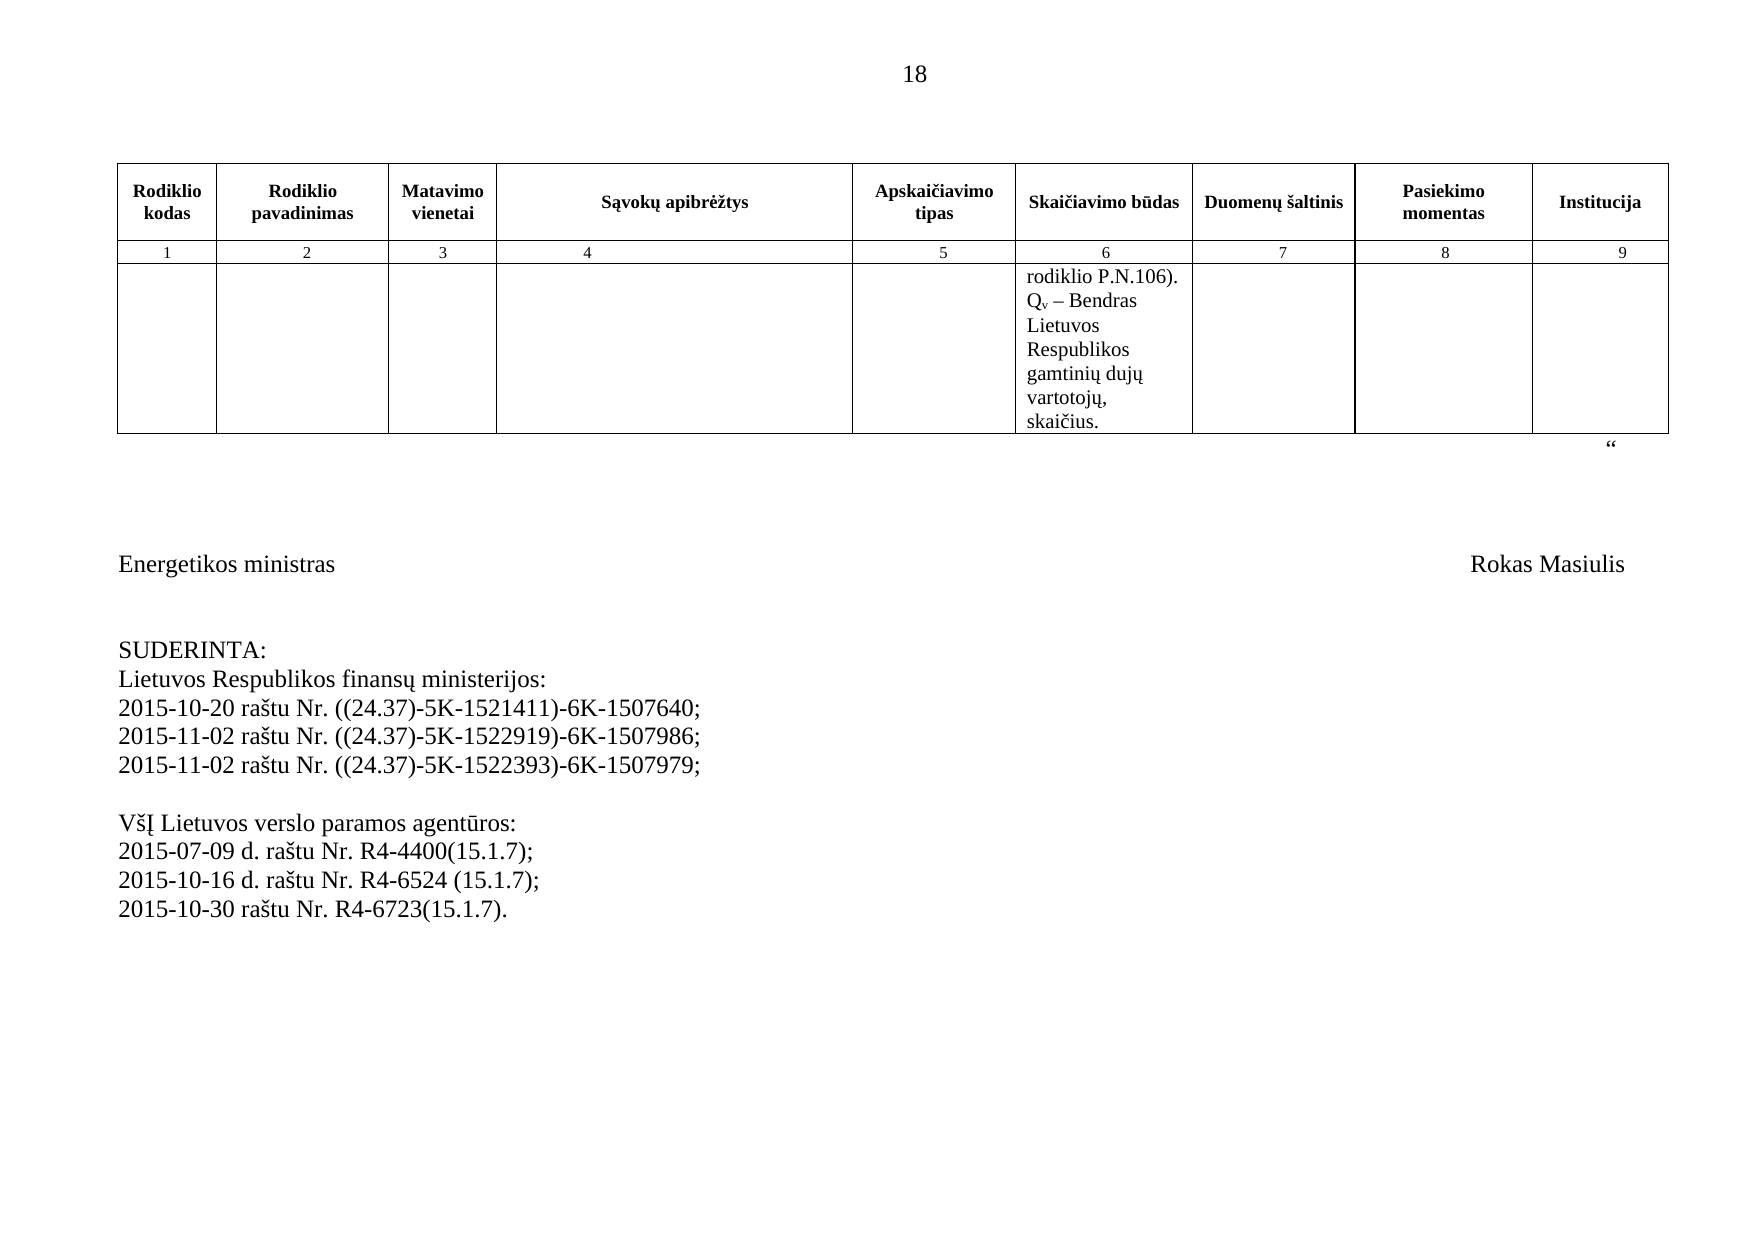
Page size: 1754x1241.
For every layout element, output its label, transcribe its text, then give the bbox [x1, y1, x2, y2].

table_header Sąvokų apibrėžtys [497, 164, 852, 240]
text VšĮ Lietuvos verslo paramos agentūros: [118, 808, 1636, 836]
text “ [118, 434, 1636, 463]
table_cell 6 [1016, 241, 1192, 263]
text Lietuvos Respublikos finansų ministerijos: [118, 664, 1636, 693]
table_header Rodiklio pavadinimas [217, 164, 388, 240]
text 2015-10-30 raštu Nr. R4-6723(15.1.7). [118, 894, 1636, 923]
table_cell [389, 264, 496, 433]
table_cell 5 [853, 241, 1015, 263]
table_cell 8 [1356, 241, 1532, 263]
table_cell [1356, 264, 1532, 433]
table_cell 1 [118, 241, 216, 263]
text SUDERINTA: [118, 635, 1636, 664]
table_cell rodiklio P.N.106). Qv – Bendras Lietuvos Respublikos gamtinių dujų vartotojų, skaičius. [1016, 264, 1192, 433]
table_cell [217, 264, 388, 433]
table_cell 7 [1193, 241, 1354, 263]
table_cell [853, 264, 1015, 433]
table_header Skaičiavimo būdas [1016, 164, 1192, 240]
text Energetikos ministras Rokas Masiulis [118, 549, 1636, 578]
text 2015-11-02 raštu Nr. ((24.37)-5K-1522919)-6K-1507986; [118, 721, 1636, 750]
table_cell 3 [389, 241, 496, 263]
table_header Pasiekimo momentas [1356, 164, 1532, 240]
table_cell 4 [497, 241, 852, 263]
table_cell 2 [217, 241, 388, 263]
table_cell [118, 264, 216, 433]
table_header Apskaičiavimo tipas [853, 164, 1015, 240]
text 2015-10-20 raštu Nr. ((24.37)-5K-1521411)-6K-1507640; [118, 693, 1636, 721]
table_header Matavimo vienetai [389, 164, 496, 240]
table_header Institucija [1533, 164, 1668, 240]
table_cell 9 [1533, 241, 1668, 263]
table_cell [497, 264, 852, 433]
table_cell [1193, 264, 1354, 433]
table_header Duomenų šaltinis [1193, 164, 1354, 240]
text 2015-10-16 d. raštu Nr. R4-6524 (15.1.7); [118, 865, 1636, 894]
text 2015-11-02 raštu Nr. ((24.37)-5K-1522393)-6K-1507979; [118, 750, 1636, 779]
table_cell [1533, 264, 1668, 433]
table_header Rodiklio kodas [118, 164, 216, 240]
text 2015-07-09 d. raštu Nr. R4-4400(15.1.7); [118, 836, 1636, 865]
